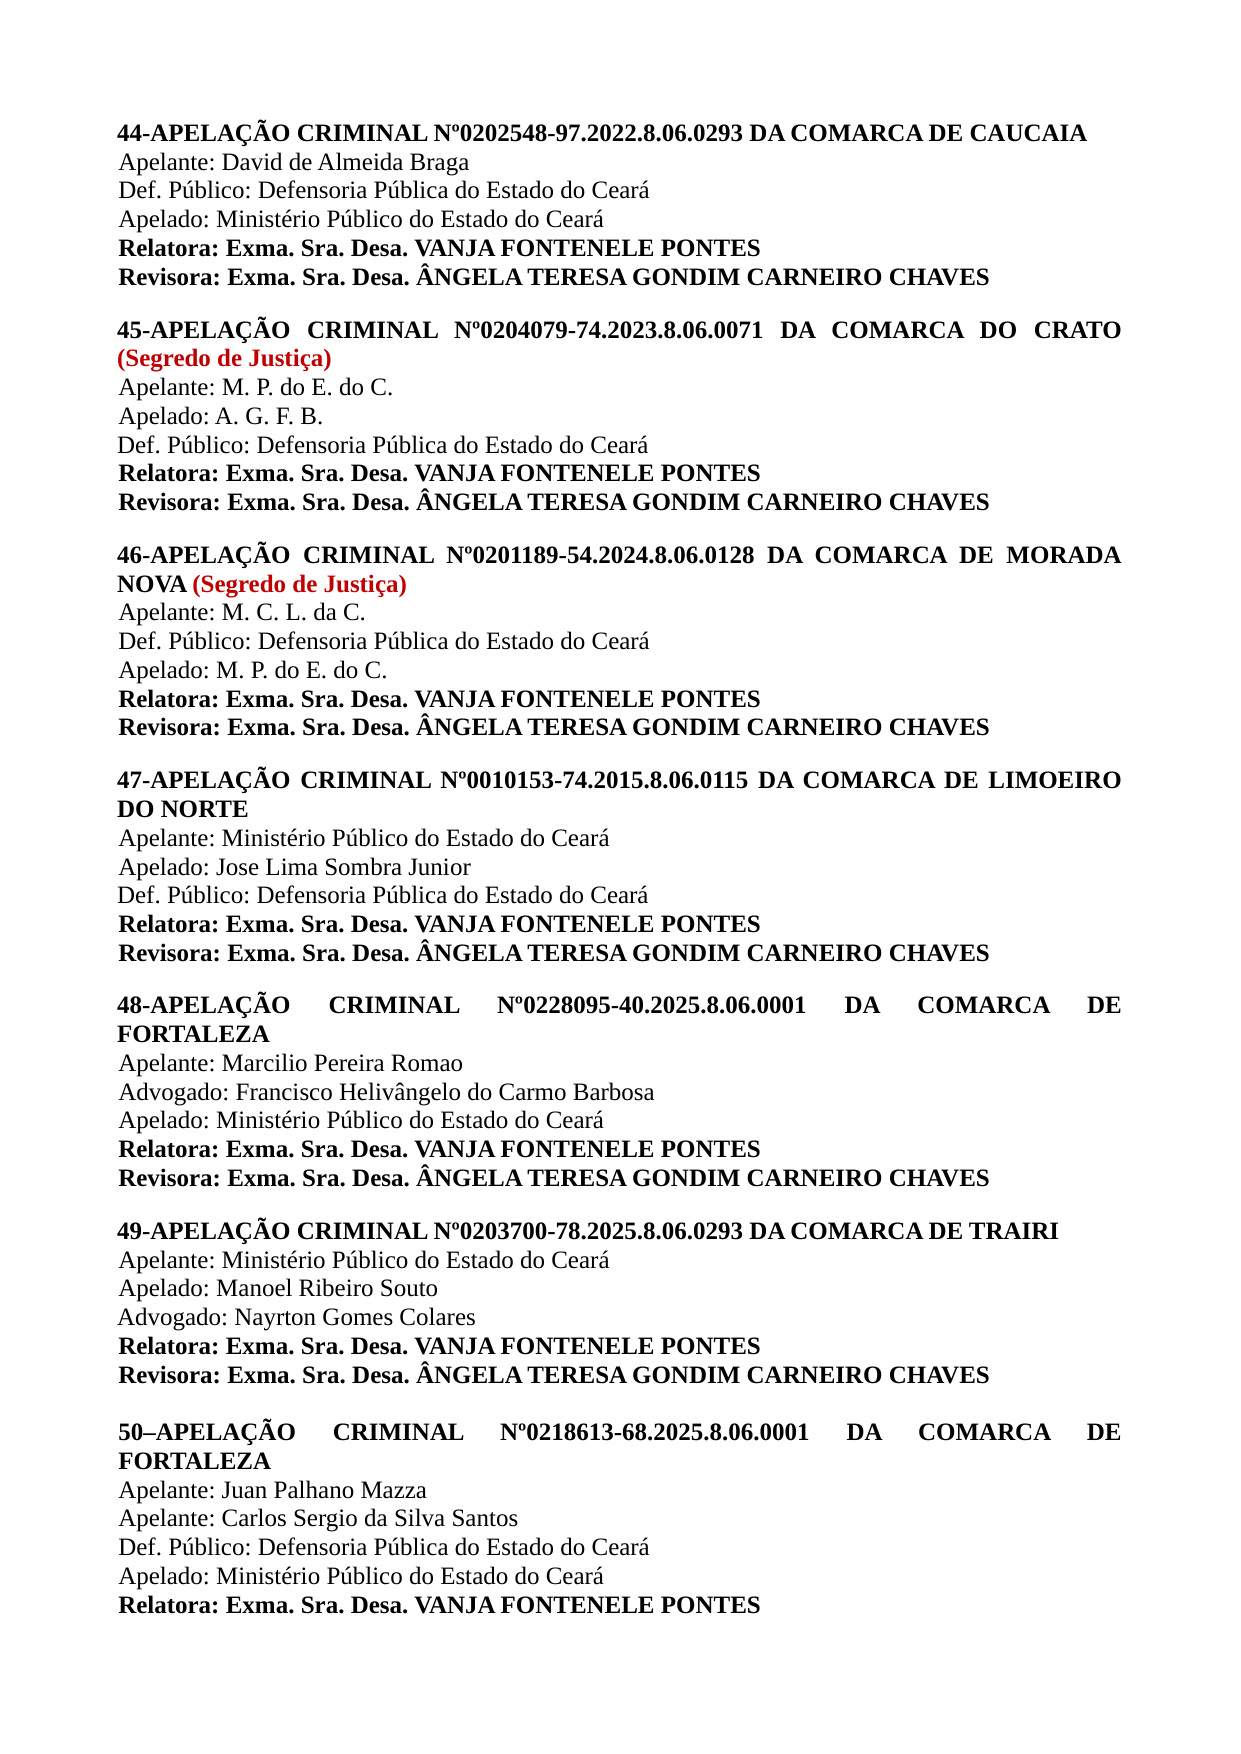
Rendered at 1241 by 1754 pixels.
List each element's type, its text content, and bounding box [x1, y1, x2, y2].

text Apelante: David de Almeida Braga [118, 147, 1122, 176]
text Def. Público: Defensoria Pública do Estado do Ceará [118, 176, 1122, 204]
text 44-APELAÇÃO CRIMINAL Nº0202548-97.2022.8.06.0293 DA COMARCA DE CAUCAIA [117, 118, 1122, 147]
text 47-APELAÇÃO CRIMINAL Nº0010153-74.2015.8.06.0115 DA COMARCA DE LIMOEIRO DO NORTE [117, 765, 1122, 823]
text Relatora: Exma. Sra. Desa. VANJA FONTENELE PONTES [118, 458, 1122, 487]
text Relatora: Exma. Sra. Desa. VANJA FONTENELE PONTES [118, 1134, 1122, 1163]
text Apelante: M. P. do E. do C. [118, 372, 1122, 401]
text Revisora: Exma. Sra. Desa. ÂNGELA TERESA GONDIM CARNEIRO CHAVES [118, 1360, 1122, 1388]
text Def. Público: Defensoria Pública do Estado do Ceará [117, 880, 1122, 909]
text Revisora: Exma. Sra. Desa. ÂNGELA TERESA GONDIM CARNEIRO CHAVES [118, 1163, 1122, 1192]
text Apelado: A. G. F. B. [118, 401, 1122, 430]
text Relatora: Exma. Sra. Desa. VANJA FONTENELE PONTES [118, 684, 1122, 712]
text Def. Público: Defensoria Pública do Estado do Ceará [118, 626, 1122, 655]
text Revisora: Exma. Sra. Desa. ÂNGELA TERESA GONDIM CARNEIRO CHAVES [118, 712, 1122, 741]
text Apelado: Ministério Público do Estado do Ceará [118, 204, 1122, 233]
text Relatora: Exma. Sra. Desa. VANJA FONTENELE PONTES [118, 1590, 1122, 1618]
text Apelante: Marcilio Pereira Romao [118, 1048, 1122, 1077]
text Revisora: Exma. Sra. Desa. ÂNGELA TERESA GONDIM CARNEIRO CHAVES [118, 262, 1122, 291]
text Def. Público: Defensoria Pública do Estado do Ceará [117, 430, 1122, 458]
text Relatora: Exma. Sra. Desa. VANJA FONTENELE PONTES [118, 909, 1122, 938]
text Apelado: Ministério Público do Estado do Ceará [118, 1106, 1122, 1134]
text Apelado: M. P. do E. do C. [118, 655, 1122, 684]
text Apelado: Manoel Ribeiro Souto [118, 1273, 1122, 1302]
text Apelante: Juan Palhano Mazza [118, 1475, 1122, 1503]
text Apelado: Jose Lima Sombra Junior [118, 852, 1122, 880]
text Apelado: Ministério Público do Estado do Ceará [118, 1561, 1122, 1590]
text Apelante: Ministério Público do Estado do Ceará [118, 823, 1122, 852]
text 48-APELAÇÃO CRIMINAL Nº0228095-40.2025.8.06.0001 DA COMARCA DE FORTALEZA [117, 991, 1122, 1048]
text Relatora: Exma. Sra. Desa. VANJA FONTENELE PONTES [118, 1331, 1122, 1360]
text 46-APELAÇÃO CRIMINAL Nº0201189-54.2024.8.06.0128 DA COMARCA DE MORADA NOVA (Segredo de Justiça) [117, 540, 1122, 597]
text 45-APELAÇÃO CRIMINAL Nº0204079-74.2023.8.06.0071 DA COMARCA DO CRATO (Segredo de Justiça) [117, 315, 1122, 372]
text Advogado: Francisco Helivângelo do Carmo Barbosa [118, 1077, 1122, 1106]
text Revisora: Exma. Sra. Desa. ÂNGELA TERESA GONDIM CARNEIRO CHAVES [118, 938, 1122, 967]
text Apelante: Carlos Sergio da Silva Santos [118, 1503, 1122, 1532]
text Apelante: Ministério Público do Estado do Ceará [118, 1245, 1122, 1273]
text Def. Público: Defensoria Pública do Estado do Ceará [118, 1532, 1122, 1561]
text Advogado: Nayrton Gomes Colares [117, 1302, 1122, 1331]
text Apelante: M. C. L. da C. [118, 597, 1122, 626]
text 49-APELAÇÃO CRIMINAL Nº0203700-78.2025.8.06.0293 DA COMARCA DE TRAIRI [117, 1216, 1122, 1245]
text Relatora: Exma. Sra. Desa. VANJA FONTENELE PONTES [118, 233, 1122, 262]
text 50–APELAÇÃO CRIMINAL Nº0218613-68.2025.8.06.0001 DA COMARCA DE FORTALEZA [118, 1417, 1122, 1475]
text Revisora: Exma. Sra. Desa. ÂNGELA TERESA GONDIM CARNEIRO CHAVES [118, 487, 1122, 516]
